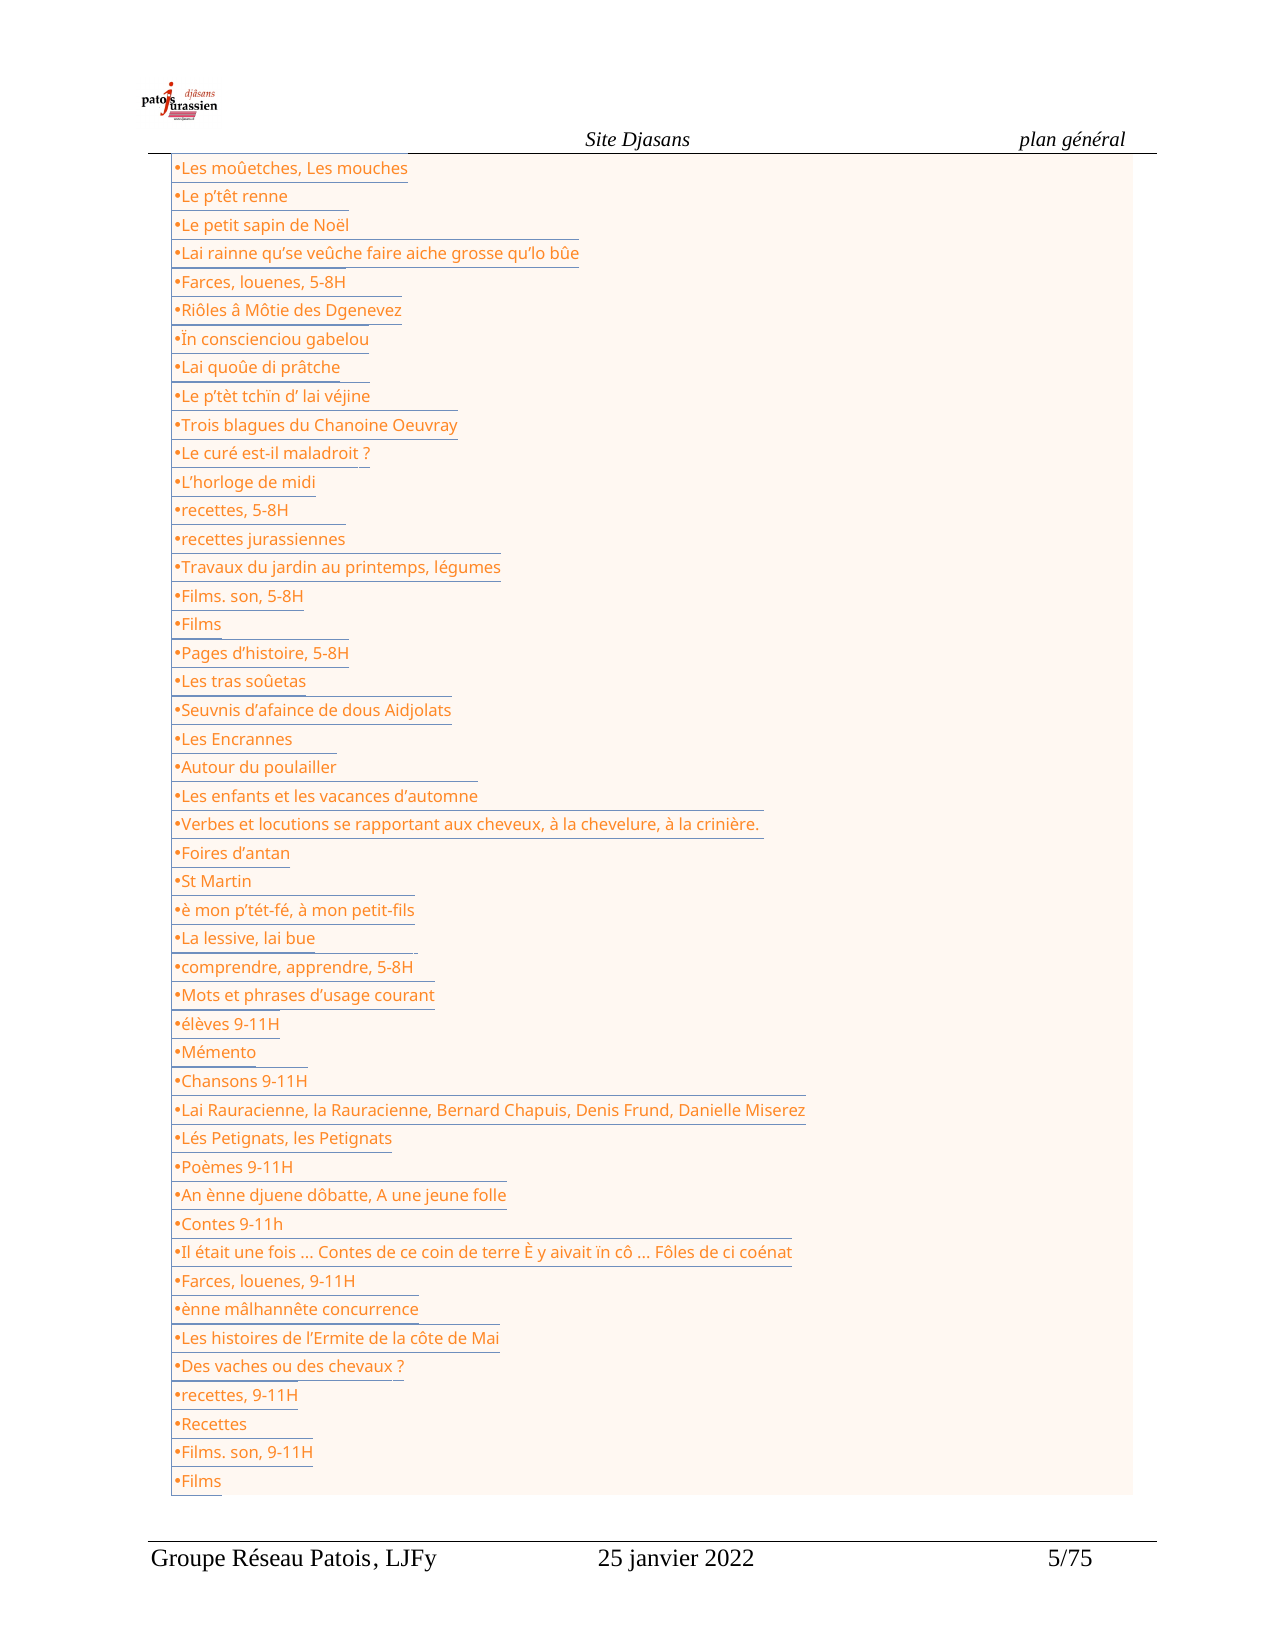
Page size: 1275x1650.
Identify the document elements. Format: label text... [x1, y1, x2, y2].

list Les histoires de l’Ermite de la côte de Mai [172, 1323, 1133, 1352]
list Trois blagues du Chanoine Oeuvray [172, 410, 1133, 439]
list Lai Rauracienne, la Rauracienne, Bernard Chapuis, Denis Frund, Danielle Miserez [172, 1095, 1133, 1124]
list La lessive, lai bue [172, 924, 1133, 952]
list Travaux du jardin au printemps, légumes [172, 553, 1133, 581]
list Le curé est-il maladroit ? [172, 439, 1133, 467]
list Films. son, 9-11H [172, 1438, 1133, 1466]
list Les moûetches, Les mouches [172, 154, 1133, 182]
list Lai rainne qu’se veûche faire aiche grosse qu’lo bûe [172, 239, 1133, 267]
list ènne mâlhannête concurrence [172, 1295, 1133, 1323]
list recettes, 9-11H [172, 1381, 1133, 1409]
list Lés Petignats, les Petignats [172, 1124, 1133, 1152]
list Mémento [172, 1038, 1133, 1067]
picture [136, 77, 222, 129]
list Les enfants et les vacances d’automne [172, 781, 1133, 810]
list Films. son, 5-8H [172, 581, 1133, 610]
list Riôles â Môtie des Dgenevez [172, 296, 1133, 324]
list Ïn conscienciou gabelou [172, 324, 1133, 353]
list Les tras soûetas [172, 667, 1133, 696]
list Mots et phrases d’usage courant [172, 981, 1133, 1009]
list Des vaches ou des chevaux ? [172, 1352, 1133, 1381]
list Recettes [172, 1409, 1133, 1438]
list Contes 9-11h [172, 1209, 1133, 1238]
list è mon p’tét-fé, à mon petit-fils [172, 895, 1133, 924]
list élèves 9-11H [172, 1009, 1133, 1038]
list Films [172, 610, 1133, 638]
list Poèmes 9-11H [172, 1152, 1133, 1181]
list Lai quoûe di prâtche [172, 353, 1133, 382]
list Autour du poulailler [172, 753, 1133, 781]
list comprendre, apprendre, 5-8H [172, 952, 1133, 981]
list Verbes et locutions se rapportant aux cheveux, à la chevelure, à la crinière. [172, 810, 1133, 838]
list Seuvnis d’afaince de dous Aidjolats [172, 696, 1133, 724]
list recettes, 5-8H [172, 496, 1133, 524]
list Les Encrannes [172, 724, 1133, 753]
list Chansons 9-11H [172, 1067, 1133, 1095]
list L’horloge de midi [172, 467, 1133, 496]
list Films [172, 1466, 1133, 1495]
list recettes jurassiennes [172, 524, 1133, 553]
list St Martin [172, 867, 1133, 895]
list Foires d’antan [172, 838, 1133, 867]
list Le petit sapin de Noël [172, 210, 1133, 239]
list An ènne djuene dôbatte, A une jeune folle [172, 1181, 1133, 1209]
list Farces, louenes, 5-8H [172, 267, 1133, 296]
list Il était une fois ... Contes de ce coin de terre È y aivait ïn cô ... Fôles de ci coénat [172, 1238, 1133, 1266]
list Le p’tèt tchïn d’ lai véjine [172, 382, 1133, 410]
list Pages d’histoire, 5-8H [172, 638, 1133, 667]
list Le p’têt renne [172, 182, 1133, 210]
list Farces, louenes, 9-11H [172, 1266, 1133, 1295]
